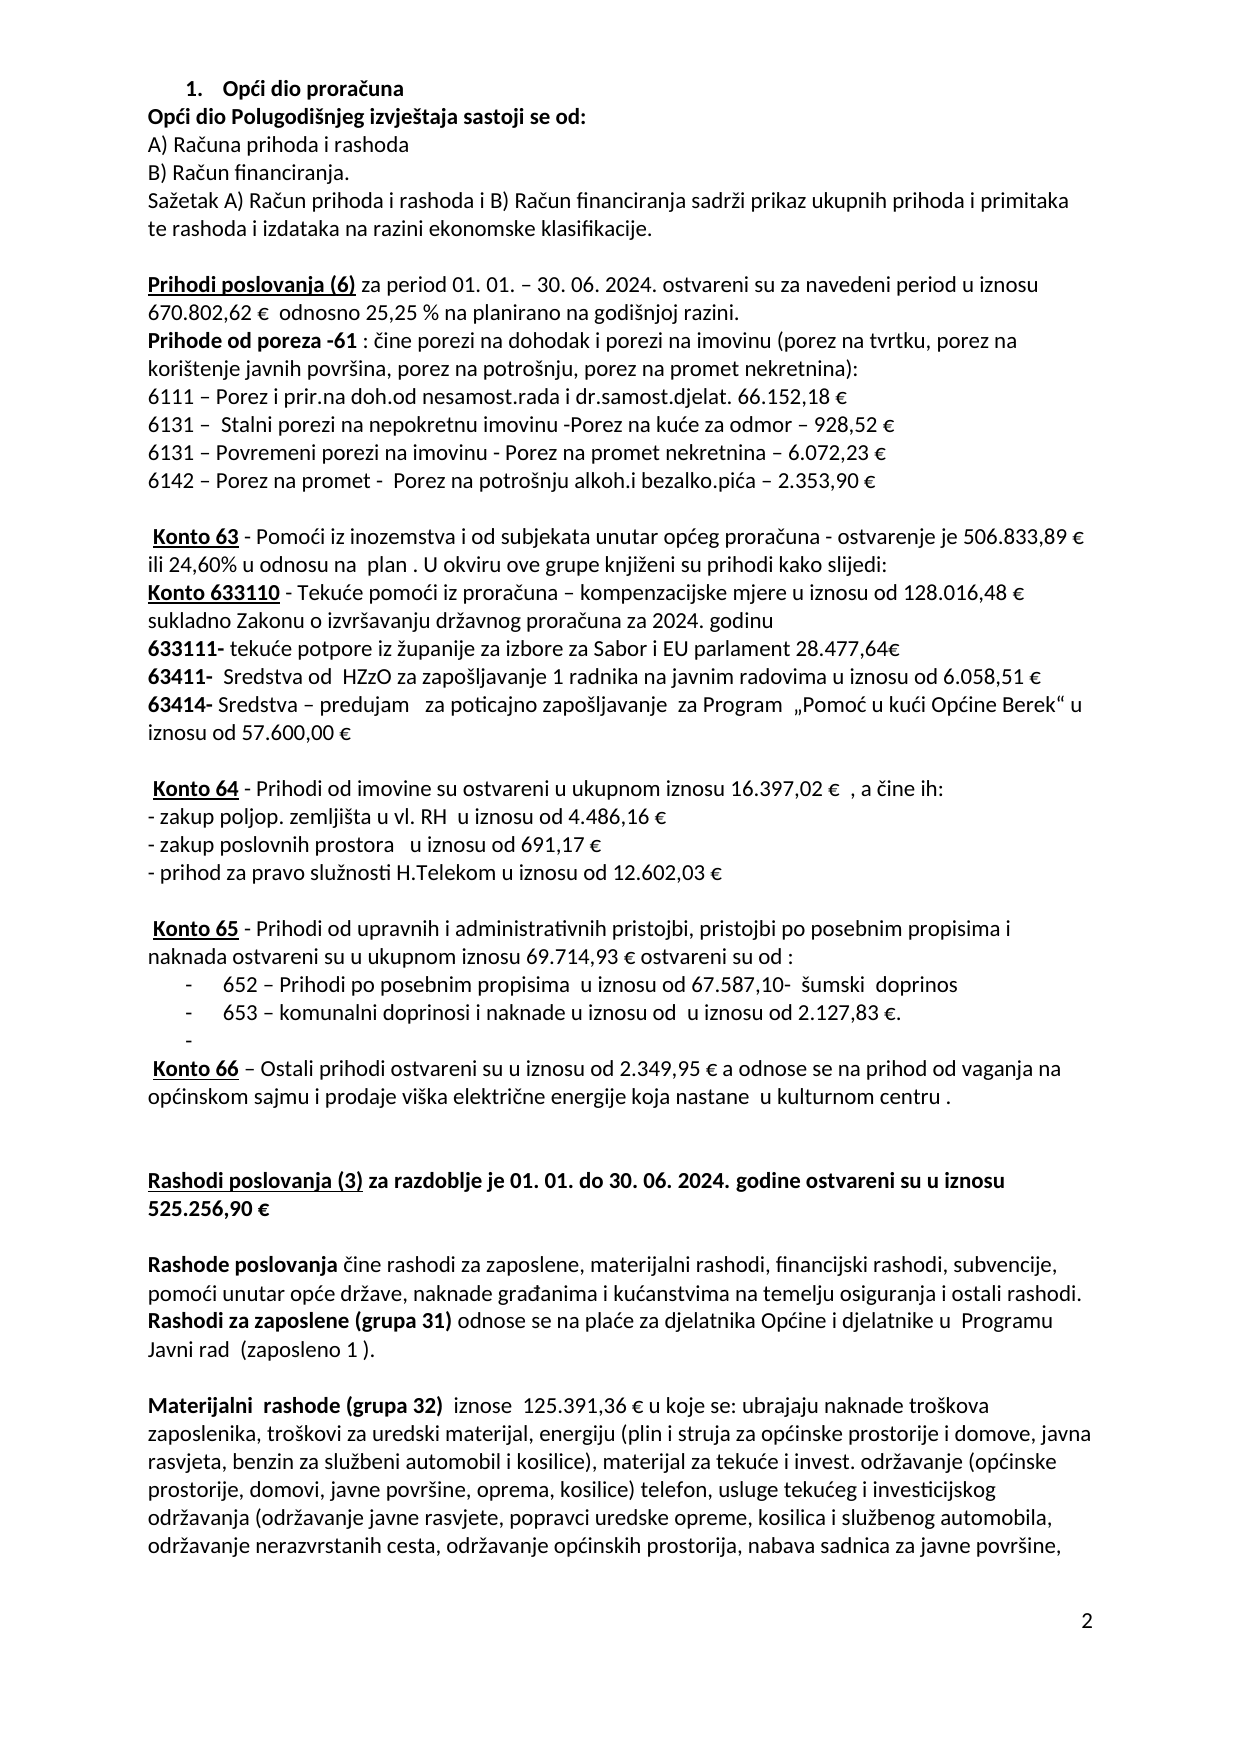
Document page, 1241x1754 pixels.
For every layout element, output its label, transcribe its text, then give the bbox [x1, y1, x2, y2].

text Rashodi poslovanja (3) za razdoblje je 01. 01. do 30. 06. 2024. godine ostvareni su u iznosu 525.256,90 € [148, 1167, 1093, 1223]
text Konto 633110 - Tekuće pomoći iz proračuna – kompenzacijske mjere u iznosu od 128.016,48 € sukladno Zakonu o izvršavanju državnog proračuna za 2024. godinu [148, 578, 1093, 634]
list 652 – Prihodi po posebnim propisima u iznosu od 67.587,10- šumski doprinos [185, 970, 1093, 998]
text 6111 – Porez i prir.na doh.od nesamost.rada i dr.samost.djelat. 66.152,18 € [148, 382, 1093, 410]
text Rashode poslovanja čine rashodi za zaposlene, materijalni rashodi, financijski rashodi, subvencije, pomoći unutar opće države, naknade građanima i kućanstvima na temelju osiguranja i ostali rashodi. [148, 1251, 1093, 1307]
text Konto 63 - Pomoći iz inozemstva i od subjekata unutar općeg proračuna - ostvarenje je 506.833,89 € ili 24,60% u odnosu na plan . U okviru ove grupe knjiženi su prihodi kako slijedi: [148, 522, 1093, 578]
text 6131 – Povremeni porezi na imovinu - Porez na promet nekretnina – 6.072,23 € [148, 438, 1093, 466]
text B) Račun financiranja. [148, 158, 1093, 186]
text Sažetak A) Račun prihoda i rashoda i B) Račun financiranja sadrži prikaz ukupnih prihoda i primitaka te rashoda i izdataka na razini ekonomske klasifikacije. [148, 186, 1093, 242]
text Opći dio Polugodišnjeg izvještaja sastoji se od: [148, 102, 1093, 130]
list Opći dio proračuna [185, 74, 1093, 102]
text - zakup poslovnih prostora u iznosu od 691,17 € [148, 830, 1093, 858]
text 63414- Sredstva – predujam za poticajno zapošljavanje za Program „Pomoć u kući Općine Berek“ u iznosu od 57.600,00 € [148, 690, 1093, 746]
text Prihodi poslovanja (6) za period 01. 01. – 30. 06. 2024. ostvareni su za navedeni period u iznosu 670.802,62 € odnosno 25,25 % na planirano na godišnjoj razini. [148, 270, 1093, 326]
text - zakup poljop. zemljišta u vl. RH u iznosu od 4.486,16 € [148, 802, 1093, 830]
text Konto 65 - Prihodi od upravnih i administrativnih pristojbi, pristojbi po posebnim propisima i [148, 914, 1093, 942]
text Konto 64 - Prihodi od imovine su ostvareni u ukupnom iznosu 16.397,02 € , a čine ih: [148, 774, 1093, 802]
text naknada ostvareni su u ukupnom iznosu 69.714,93 € ostvareni su od : [148, 942, 1093, 970]
text Prihode od poreza -61 : čine porezi na dohodak i porezi na imovinu (porez na tvrtku, porez na korištenje javnih površina, porez na potrošnju, porez na promet nekretnina): [148, 326, 1093, 382]
text 6142 – Porez na promet - Porez na potrošnju alkoh.i bezalko.pića – 2.353,90 € [148, 466, 1093, 494]
text - prihod za pravo služnosti H.Telekom u iznosu od 12.602,03 € [148, 858, 1093, 886]
text Materijalni rashode (grupa 32) iznose 125.391,36 € u koje se: ubrajaju naknade troškova zaposlenika, troškovi za uredski materijal, energiju (plin i struja za općinske prostorije i domove, javna rasvjeta, benzin za službeni automobil i kosilice), materijal za tekuće i invest. održavanje (općinske prostorije, domovi, javne površine, oprema, kosilice) telefon, usluge tekućeg i investicijskog održavanja (održavanje javne rasvjete, popravci uredske opreme, kosilica i službenog automobila, održavanje nerazvrstanih cesta, održavanje općinskih prostorija, nabava sadnica za javne površine, [148, 1391, 1093, 1559]
text 63411- Sredstva od HZzO za zapošljavanje 1 radnika na javnim radovima u iznosu od 6.058,51 € [148, 662, 1093, 690]
text A) Računa prihoda i rashoda [148, 130, 1093, 158]
text Konto 66 – Ostali prihodi ostvareni su u iznosu od 2.349,95 € a odnose se na prihod od vaganja na općinskom sajmu i prodaje viška električne energije koja nastane u kulturnom centru . [148, 1054, 1093, 1111]
text 633111- tekuće potpore iz županije za izbore za Sabor i EU parlament 28.477,64€ [148, 634, 1093, 662]
text Rashodi za zaposlene (grupa 31) odnose se na plaće za djelatnika Općine i djelatnike u Programu Javni rad (zaposleno 1 ). [148, 1307, 1093, 1363]
text 6131 – Stalni porezi na nepokretnu imovinu -Porez na kuće za odmor – 928,52 € [148, 410, 1093, 438]
list 653 – komunalni doprinosi i naknade u iznosu od u iznosu od 2.127,83 €. [185, 998, 1093, 1026]
